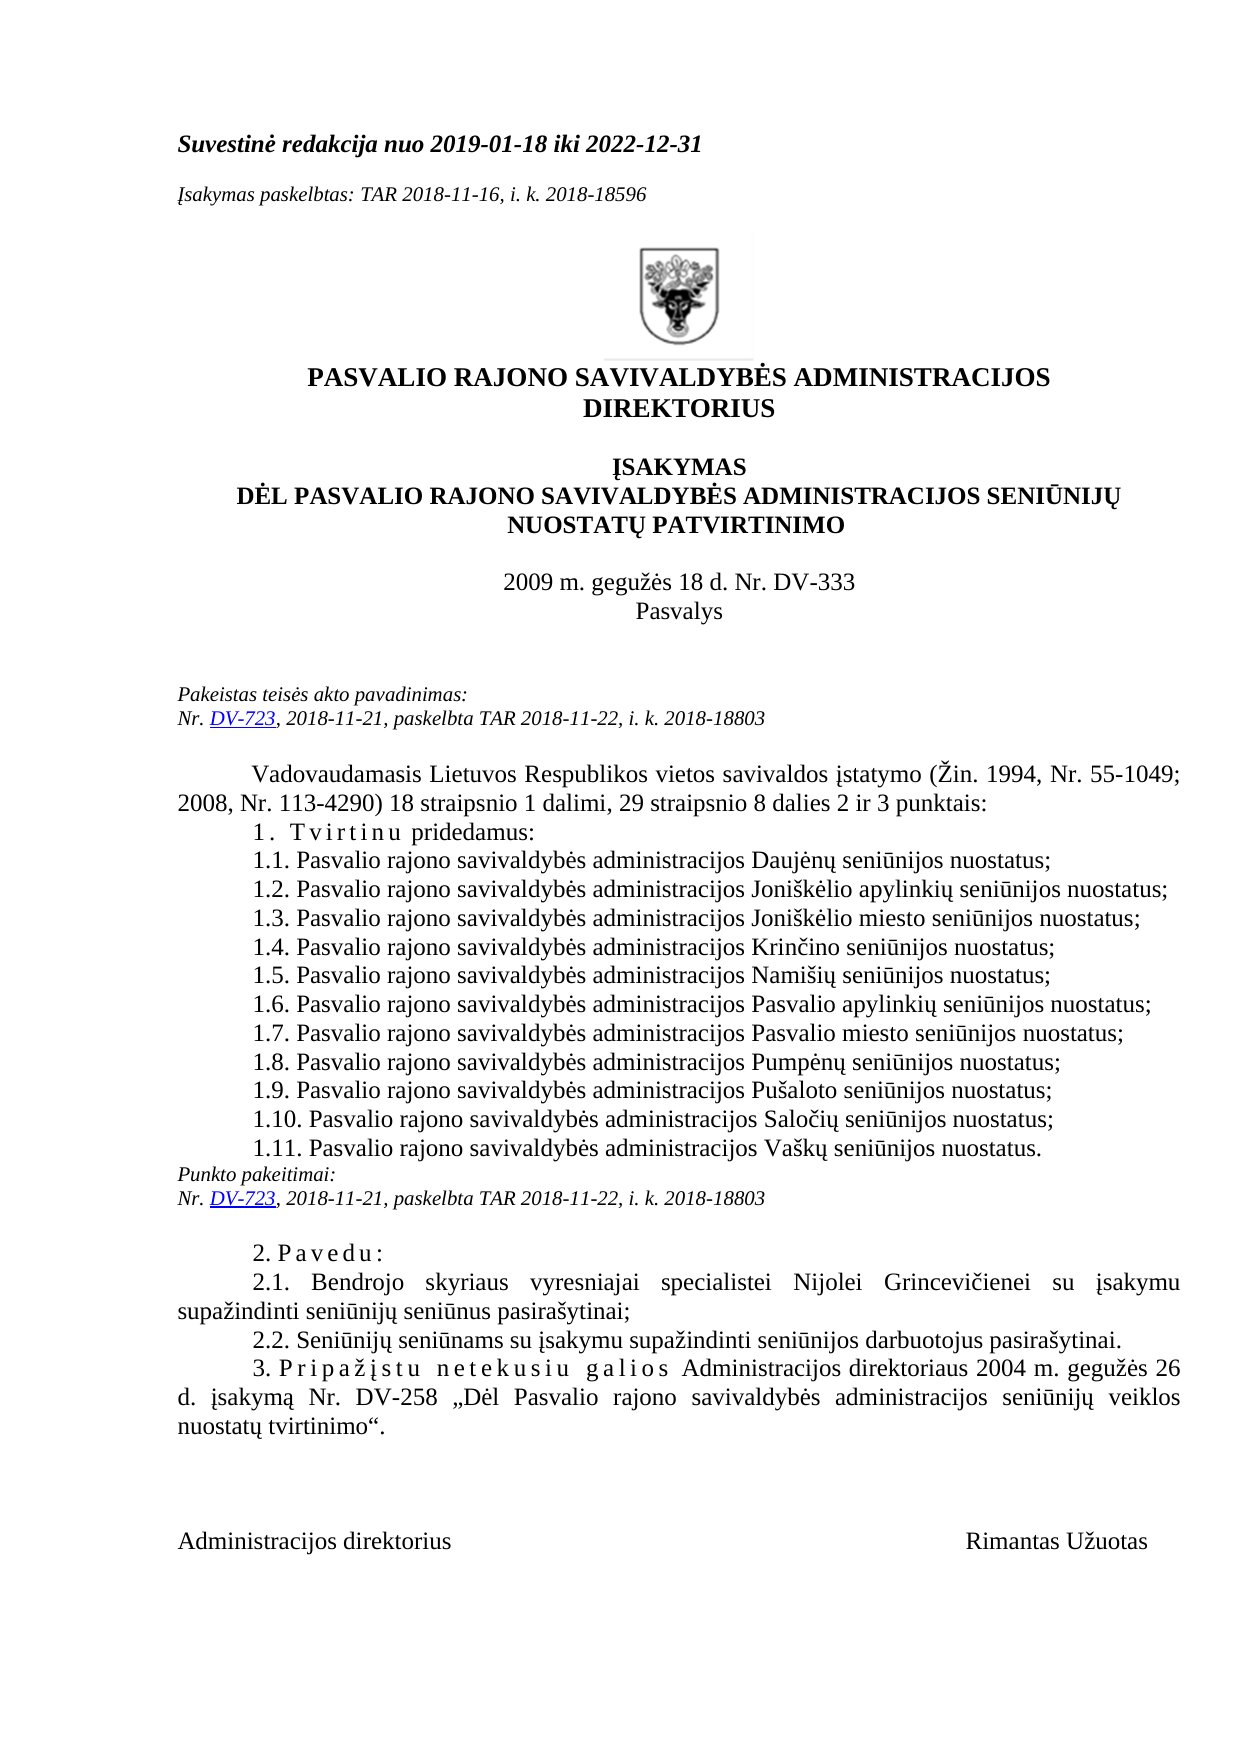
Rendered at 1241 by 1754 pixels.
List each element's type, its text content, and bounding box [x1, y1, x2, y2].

text įsakymas [177, 452, 1181, 481]
text Administracijos direktorius Rimantas Užuotas [177, 1526, 1181, 1555]
text Nr. DV-723, 2018-11-21, paskelbta TAR 2018-11-22, i. k. 2018-18803 [177, 1186, 1181, 1210]
text Pasvalys [177, 596, 1181, 625]
text direktorius [177, 392, 1181, 423]
text 1.6. Pasvalio rajono savivaldybės administracijos Pasvalio apylinkių seniūnijos nuostatus; [177, 989, 1181, 1018]
text 2.2. Seniūnijų seniūnams su įsakymu supažindinti seniūnijos darbuotojus pasirašytinai. [177, 1325, 1181, 1353]
text Punkto pakeitimai: [177, 1162, 1181, 1186]
text Suvestinė redakcija nuo 2019-01-18 iki 2022-12-31 [177, 129, 1181, 158]
text 1.11. Pasvalio rajono savivaldybės administracijos Vaškų seniūnijos nuostatus. [252, 1133, 1181, 1162]
text 1.2. Pasvalio rajono savivaldybės administracijos Joniškėlio apylinkių seniūnijos nuostatus; [177, 874, 1181, 903]
text 2. Pavedu: [177, 1238, 1181, 1267]
text 2.1. Bendrojo skyriaus vyresniajai specialistei Nijolei Grincevičienei su įsakymu supažindinti seniūnijų seniūnus pasirašytinai; [177, 1267, 1181, 1325]
text 1.8. Pasvalio rajono savivaldybės administracijos Pumpėnų seniūnijos nuostatus; [252, 1047, 1181, 1075]
text 1.5. Pasvalio rajono savivaldybės administracijos Namišių seniūnijos nuostatus; [252, 960, 1181, 989]
text 1.7. Pasvalio rajono savivaldybės administracijos Pasvalio miesto seniūnijos nuostatus; [177, 1018, 1181, 1047]
text 1. Tvirtinu pridedamus: [252, 817, 1181, 845]
text Pakeistas teisės akto pavadinimas: [177, 682, 1181, 706]
text 1.1. Pasvalio rajono savivaldybės administracijos Daujėnų seniūnijos nuostatus; [252, 845, 1181, 874]
text 2009 m. gegužės 18 d. Nr. DV-333 [177, 567, 1181, 596]
text 1.10. Pasvalio rajono savivaldybės administracijos Saločių seniūnijos nuostatus; [177, 1104, 1181, 1133]
text 1.4. Pasvalio rajono savivaldybės administracijos Krinčino seniūnijos nuostatus; [252, 932, 1181, 960]
text 1.9. Pasvalio rajono savivaldybės administracijos Pušaloto seniūnijos nuostatus; [252, 1075, 1181, 1104]
text 1.3. Pasvalio rajono savivaldybės administracijos Joniškėlio miesto seniūnijos nuostatus; [177, 903, 1181, 932]
text DĖL PASVALIO RAJONO SAVIVALDYBĖS ADMINISTRACIJOS SENIŪNIJŲ NUOSTATŲ PATVIRTINIMO [177, 481, 1181, 538]
text Vadovaudamasis Lietuvos Respublikos vietos savivaldos įstatymo (Žin. 1994, Nr. 55-1049; 2008, Nr. 113-4290) 18 straipsnio 1 dalimi, 29 straipsnio 8 dalies 2 ir 3 punktais: [177, 759, 1181, 817]
text Įsakymas paskelbtas: TAR 2018-11-16, i. k. 2018-18596 [177, 182, 1181, 206]
text Pasvalio rajono savivaldybės administracijos [177, 361, 1181, 392]
text Nr. DV-723, 2018-11-21, paskelbta TAR 2018-11-22, i. k. 2018-18803 [177, 706, 1181, 730]
text 3. Pripažįstu netekusiu galios Administracijos direktoriaus 2004 m. gegužės 26 d. įsakymą Nr. DV-258 „Dėl Pasvalio rajono savivaldybės administracijos seniūnijų veiklos nuostatų tvirtinimo“. [177, 1353, 1181, 1440]
